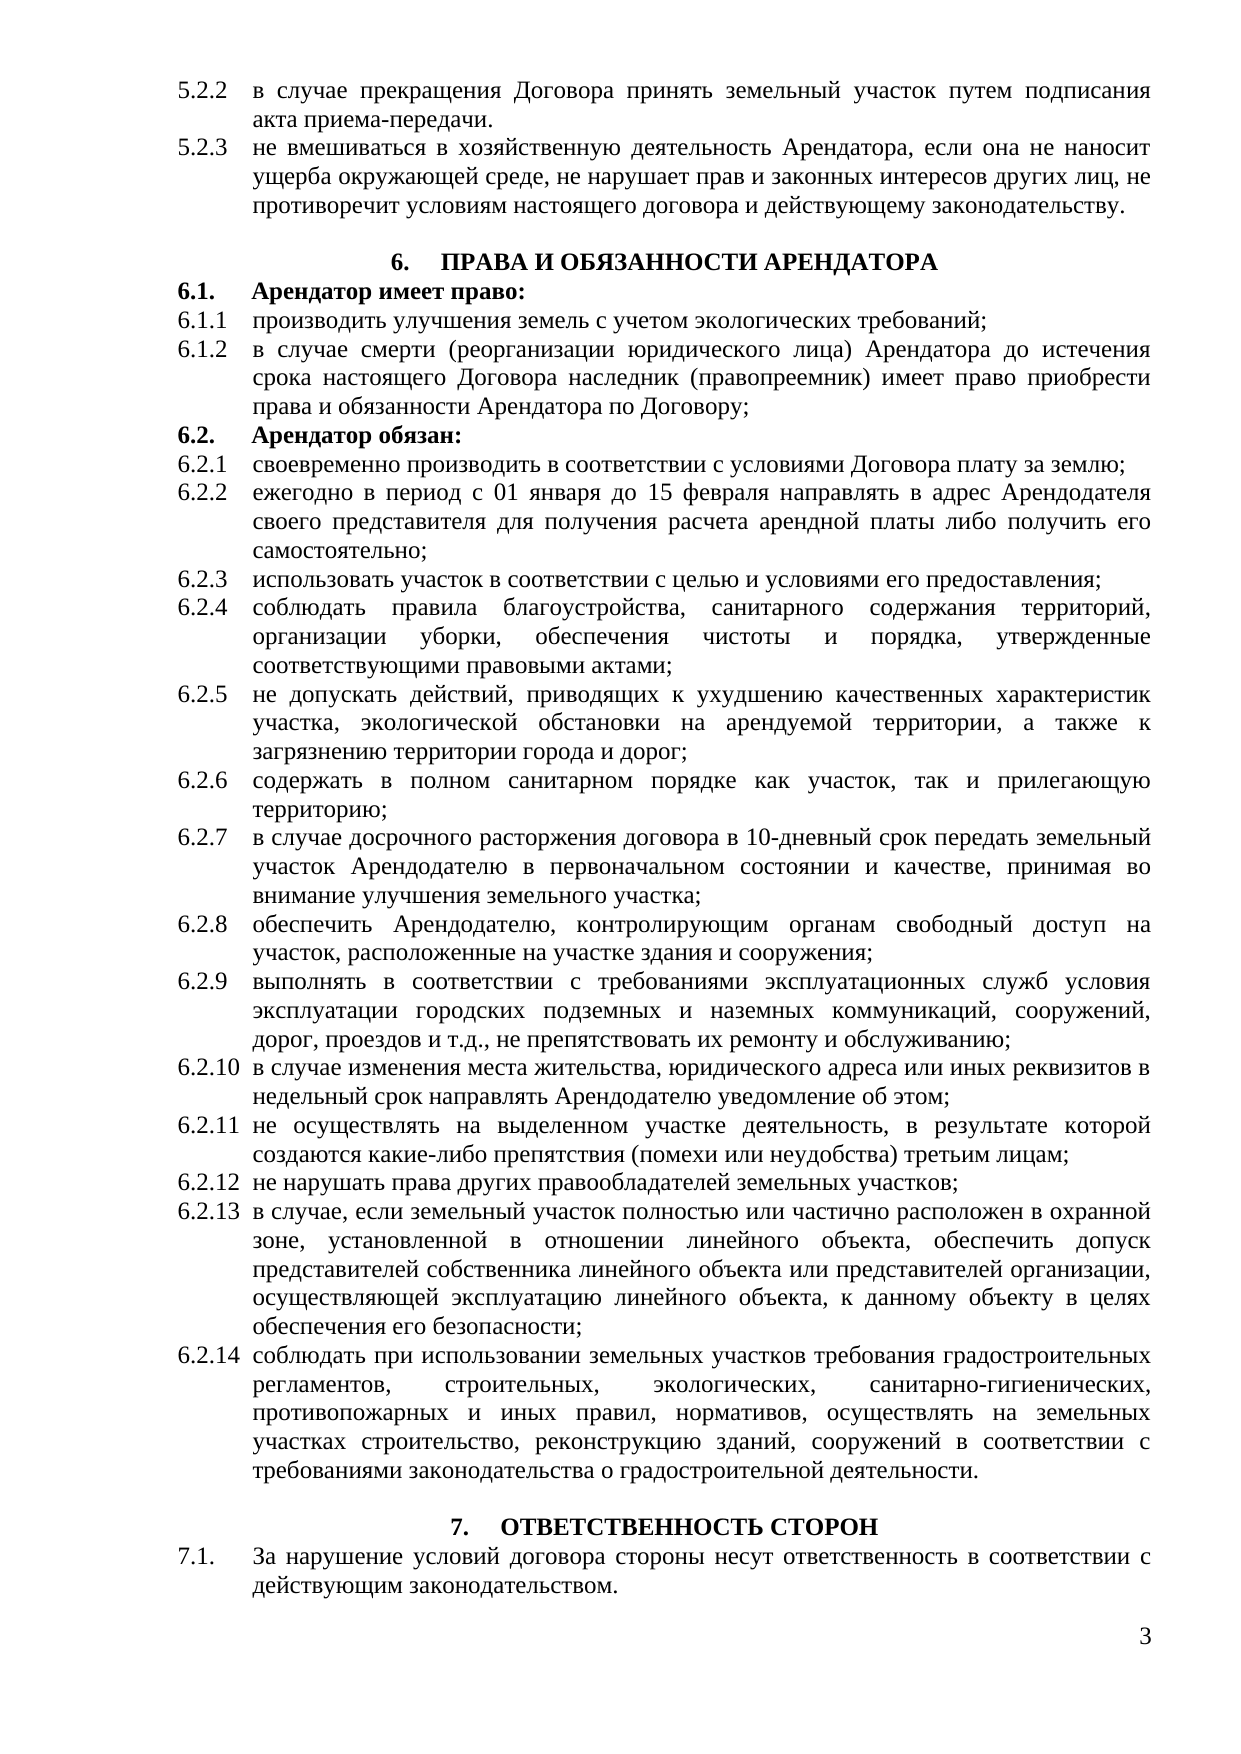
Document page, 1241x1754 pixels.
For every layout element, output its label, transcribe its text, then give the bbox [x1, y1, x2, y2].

list выполнять в соответствии с требованиями эксплуатационных служб условия эксплуатации городских подземных и наземных коммуникаций, сооружений, дорог, проездов и т.д., не препятствовать их ремонту и обслуживанию; [177, 966, 1152, 1052]
list в случае досрочного расторжения договора в 10-дневный срок передать земельный участок Арендодателю в первоначальном состоянии и качестве, принимая во внимание улучшения земельного участка; [177, 822, 1152, 909]
list ПРАВА И ОБЯЗАННОСТИ АРЕНДАТОРА [177, 247, 1152, 276]
text 6.1. Арендатор имеет право: [177, 276, 1152, 305]
text 6.2. Арендатор обязан: [177, 420, 1152, 449]
list соблюдать при использовании земельных участков требования градостроительных регламентов, строительных, экологических, санитарно-гигиенических, противопожарных и иных правил, нормативов, осуществлять на земельных участках строительство, реконструкцию зданий, сооружений в соответствии с требованиями законодательства о градостроительной деятельности. [177, 1340, 1152, 1484]
list в случае смерти (реорганизации юридического лица) Арендатора до истечения срока настоящего Договора наследник (правопреемник) имеет право приобрести права и обязанности Арендатора по Договору; [177, 334, 1152, 420]
list не допускать действий, приводящих к ухудшению качественных характеристик участка, экологической обстановки на арендуемой территории, а также к загрязнению территории города и дорог; [177, 679, 1152, 765]
list производить улучшения земель с учетом экологических требований; [177, 305, 1152, 334]
list в случае, если земельный участок полностью или частично расположен в охранной зоне, установленной в отношении линейного объекта, обеспечить допуск представителей собственника линейного объекта или представителей организации, осуществляющей эксплуатацию линейного объекта, к данному объекту в целях обеспечения его безопасности; [177, 1196, 1152, 1340]
list не вмешиваться в хозяйственную деятельность Арендатора, если она не наносит ущерба окружающей среде, не нарушает прав и законных интересов других лиц, не противоречит условиям настоящего договора и действующему законодательству. [177, 132, 1152, 219]
list не осуществлять на выделенном участке деятельность, в результате которой создаются какие-либо препятствия (помехи или неудобства) третьим лицам; [177, 1110, 1152, 1167]
list обеспечить Арендодателю, контролирующим органам свободный доступ на участок, расположенные на участке здания и сооружения; [177, 909, 1152, 966]
list использовать участок в соответствии с целью и условиями его предоставления; [177, 564, 1152, 592]
list За нарушение условий договора стороны несут ответственность в соответствии с действующим законодательством. [177, 1541, 1152, 1599]
list соблюдать правила благоустройства, санитарного содержания территорий, организации уборки, обеспечения чистоты и порядка, утвержденные соответствующими правовыми актами; [177, 592, 1152, 679]
list своевременно производить в соответствии с условиями Договора плату за землю; [177, 449, 1152, 477]
list в случае изменения места жительства, юридического адреса или иных реквизитов в недельный срок направлять Арендодателю уведомление об этом; [177, 1052, 1152, 1110]
list в случае прекращения Договора принять земельный участок путем подписания акта приема-передачи. [177, 75, 1152, 132]
list не нарушать права других правообладателей земельных участков; [177, 1167, 1152, 1196]
list содержать в полном санитарном порядке как участок, так и прилегающую территорию; [177, 765, 1152, 822]
list ОТВЕТСТВЕННОСТЬ СТОРОН [177, 1512, 1152, 1541]
list ежегодно в период с 01 января до 15 февраля направлять в адрес Арендодателя своего представителя для получения расчета арендной платы либо получить его самостоятельно; [177, 477, 1152, 564]
